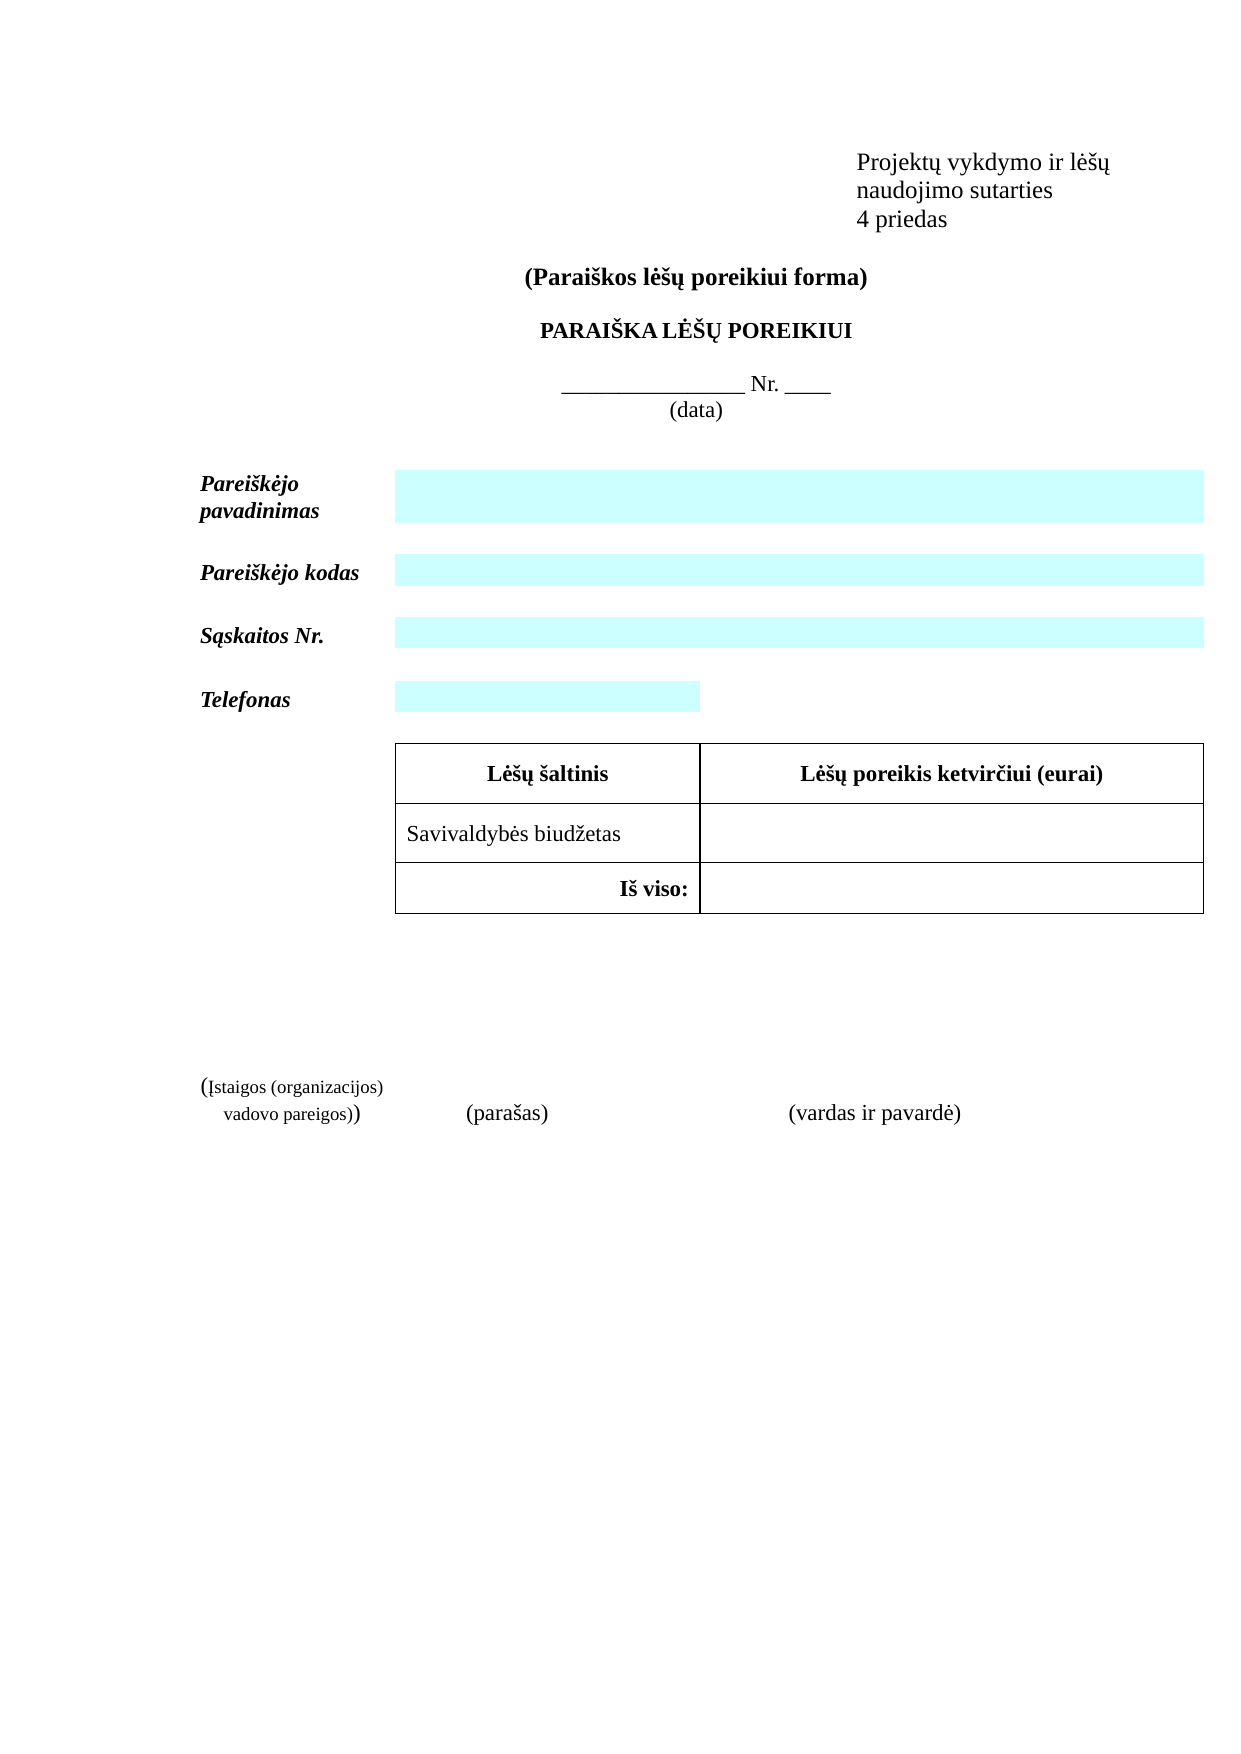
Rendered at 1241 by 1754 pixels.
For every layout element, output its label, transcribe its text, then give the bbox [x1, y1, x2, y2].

table_header (Paraiškos lėšų poreikiui forma) [189, 233, 1204, 291]
table_cell [700, 523, 1204, 554]
text 4 priedas [856, 204, 1181, 233]
table_cell [189, 743, 395, 803]
table_cell [700, 586, 1204, 617]
table_cell (Įstaigos (organizacijos) vadovo pareigos)) [189, 913, 395, 1125]
table_cell [395, 681, 700, 712]
table_cell [700, 712, 1204, 743]
table_cell [395, 554, 700, 586]
table_cell [395, 617, 1204, 648]
table_cell [395, 712, 700, 743]
table_cell Pareiškėjo kodas [189, 554, 395, 586]
table_cell (vardas ir pavardė) [700, 914, 1204, 1125]
table_cell [700, 648, 1204, 681]
table_cell PARAIŠKA LĖŠŲ POREIKIUI [189, 291, 1204, 370]
table_cell [189, 803, 395, 862]
table_cell Lėšų poreikis ketvirčiui (eurai) [701, 744, 1203, 803]
table_cell [189, 586, 395, 617]
table_cell [701, 863, 1203, 913]
table_cell [395, 470, 1204, 523]
table_cell Lėšų šaltinis [396, 744, 699, 803]
table_cell [700, 554, 1204, 586]
table_cell Savivaldybės biudžetas [396, 804, 699, 862]
table_cell (parašas) [395, 914, 700, 1125]
table_cell [395, 586, 700, 617]
table_cell Telefonas [189, 681, 395, 712]
table_cell [189, 862, 395, 913]
table_cell Sąskaitos Nr. [189, 617, 395, 648]
table_cell [189, 712, 395, 743]
table_cell ________________ Nr. ____ (data) [189, 370, 1204, 449]
table_cell Iš viso: [396, 863, 699, 913]
table_cell [395, 523, 700, 554]
text naudojimo sutarties [856, 176, 1181, 204]
table_cell [700, 681, 1204, 712]
table_cell [189, 449, 1204, 470]
table_cell [395, 648, 700, 681]
text Projektų vykdymo ir lėšų [856, 147, 1181, 176]
table_cell Pareiškėjo pavadinimas [189, 470, 395, 523]
table_cell [701, 804, 1203, 862]
table_cell [189, 523, 395, 554]
table_cell [189, 648, 395, 681]
